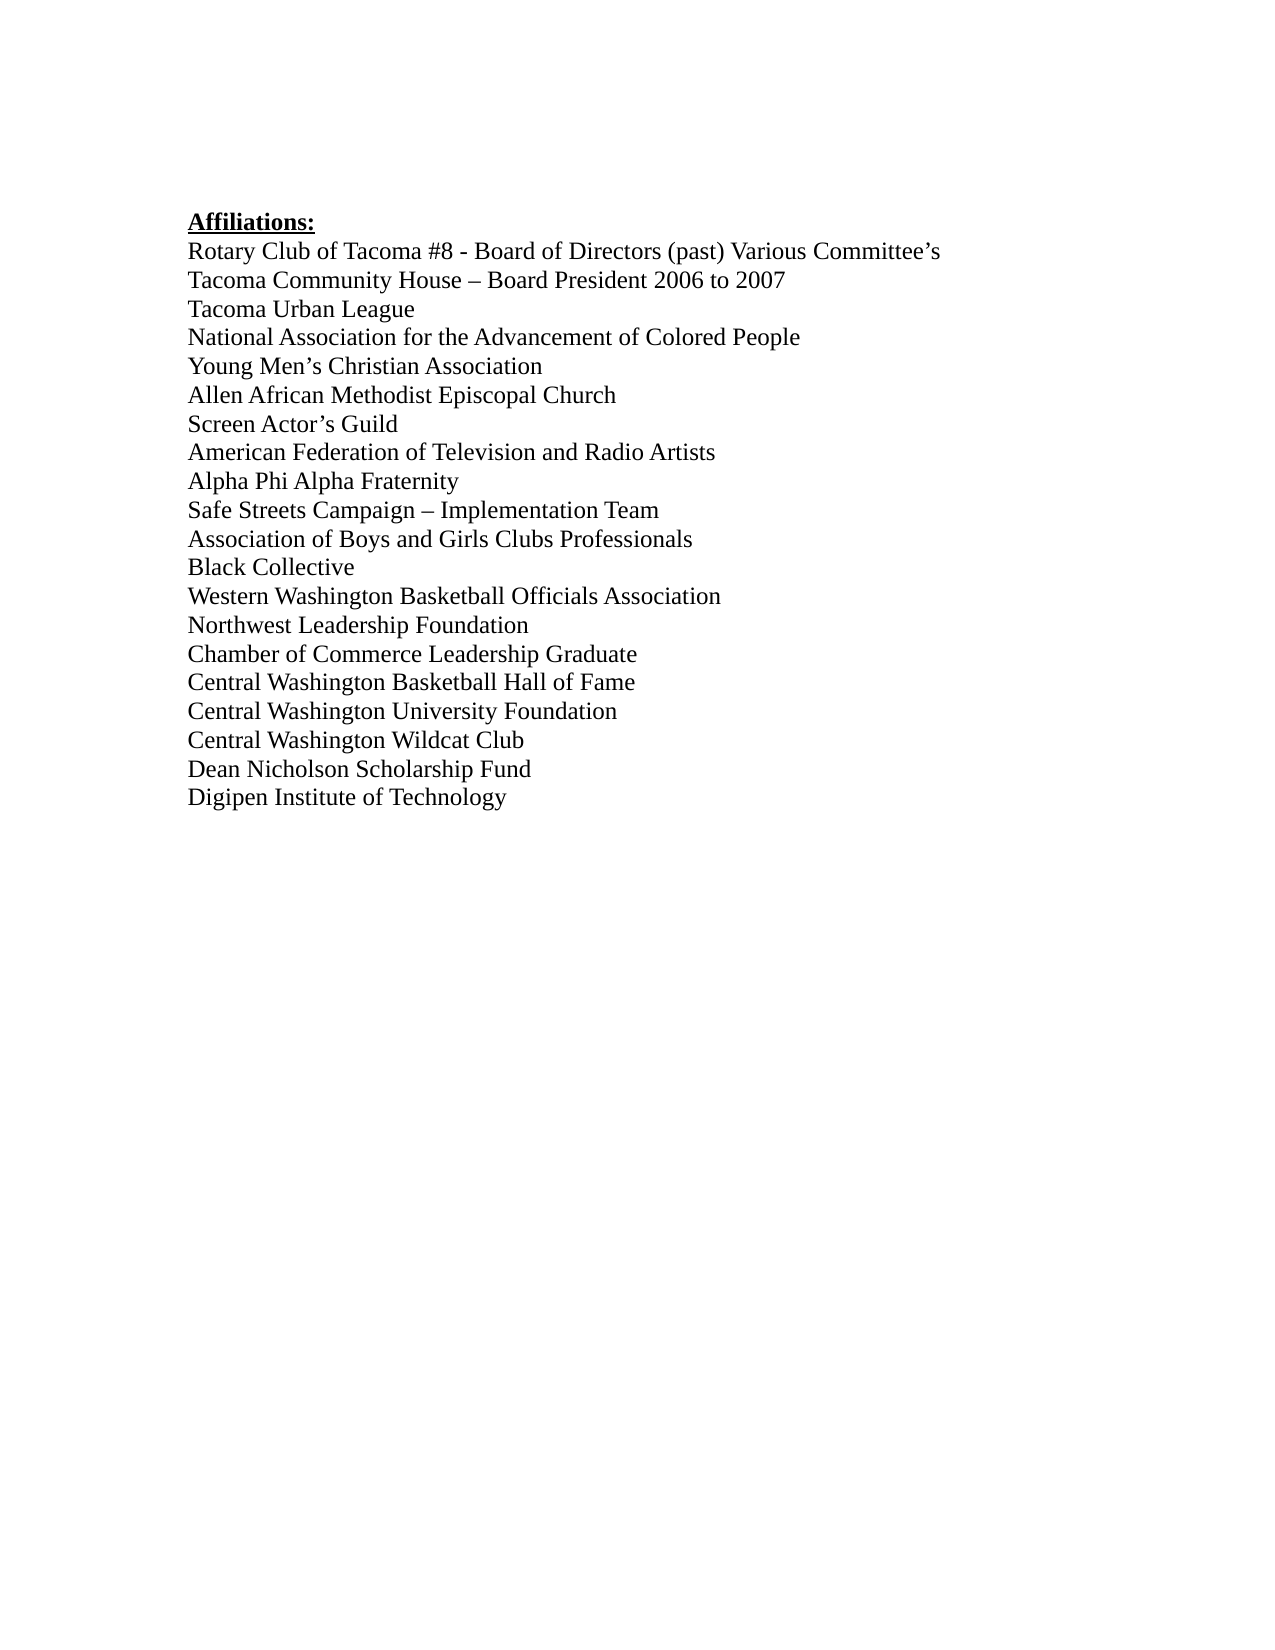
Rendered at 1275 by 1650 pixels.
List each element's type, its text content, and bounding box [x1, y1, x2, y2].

text Young Men’s Christian Association [187, 351, 1087, 380]
text Affiliations: [187, 207, 1087, 236]
text Dean Nicholson Scholarship Fund [187, 754, 1087, 782]
text Tacoma Community House – Board President 2006 to 2007 [187, 265, 1087, 294]
text Central Washington Basketball Hall of Fame [187, 667, 1087, 696]
text Screen Actor’s Guild [187, 409, 1087, 437]
text Northwest Leadership Foundation [187, 610, 1087, 639]
text Central Washington Wildcat Club [187, 725, 1087, 754]
text Allen African Methodist Episcopal Church [187, 380, 1087, 409]
text Digipen Institute of Technology [187, 782, 1087, 811]
text Chamber of Commerce Leadership Graduate [187, 639, 1087, 667]
text Alpha Phi Alpha Fraternity [187, 466, 1087, 495]
text Black Collective [187, 552, 1087, 581]
text American Federation of Television and Radio Artists [187, 437, 1087, 466]
text Tacoma Urban League [187, 294, 1087, 322]
text Safe Streets Campaign – Implementation Team [187, 495, 1087, 524]
text Association of Boys and Girls Clubs Professionals [187, 524, 1087, 552]
text Rotary Club of Tacoma #8 - Board of Directors (past) Various Committee’s [187, 236, 1087, 265]
text Central Washington University Foundation [187, 696, 1087, 725]
text Western Washington Basketball Officials Association [187, 581, 1087, 610]
text National Association for the Advancement of Colored People [187, 322, 1087, 351]
